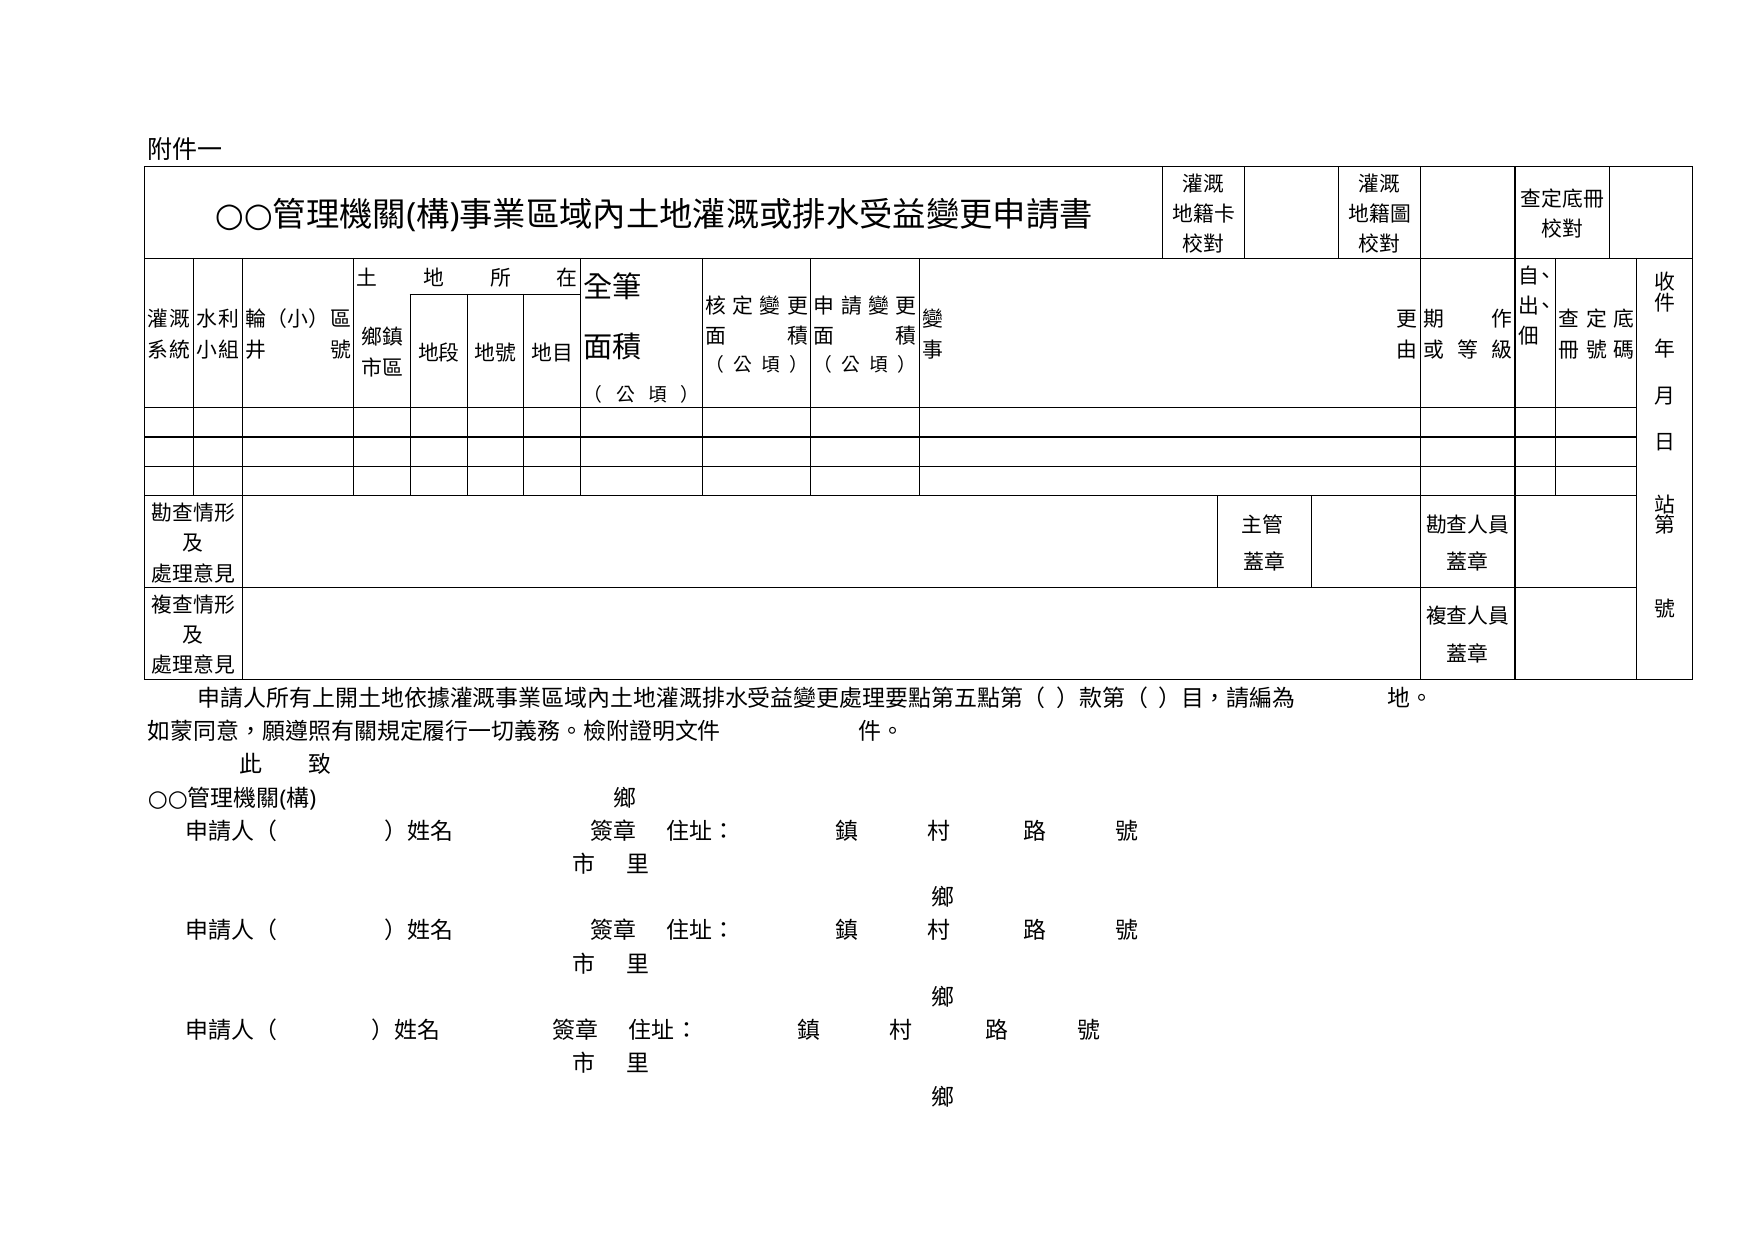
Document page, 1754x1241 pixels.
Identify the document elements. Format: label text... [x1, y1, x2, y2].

table_cell 收件 年 月 日 站第 號 [1637, 259, 1692, 679]
table_cell 鄉鎮市區 [354, 295, 410, 407]
table_cell [524, 408, 580, 436]
table_cell 勘查人員蓋章 [1421, 496, 1514, 587]
table_cell [581, 467, 702, 495]
table_cell [411, 438, 467, 466]
table_cell 地目 [524, 295, 580, 407]
text 申請人（ ）姓名 簽章 住址： 鎮 村 路 號 [185, 813, 1606, 846]
table_cell [581, 408, 702, 436]
table_cell [468, 438, 523, 466]
table_cell [1421, 408, 1514, 436]
table_cell [354, 467, 410, 495]
text ○○管理機關(構) 鄉 [148, 779, 1606, 813]
table_cell 灌溉系統 [145, 259, 193, 407]
table_cell 水利小組 [194, 259, 242, 407]
table_header [1245, 167, 1338, 258]
table_cell 期作 或等級 [1421, 259, 1514, 407]
table_cell [1516, 408, 1555, 436]
table_cell [920, 467, 1420, 495]
text 市 里 [185, 1045, 1606, 1078]
text 鄉 [148, 879, 1606, 912]
table_cell [581, 438, 702, 466]
table_cell [1516, 496, 1636, 587]
table_cell 核定變更面積 （公頃） [703, 259, 810, 407]
table_cell [811, 408, 919, 436]
table_cell [1556, 408, 1636, 436]
table_cell [1556, 467, 1636, 495]
table_cell [811, 467, 919, 495]
table_cell [524, 467, 580, 495]
table_cell 自、出、 佃 [1516, 259, 1555, 407]
text 此 致 [148, 746, 1606, 779]
table_header 查定底冊校對 [1516, 167, 1609, 258]
text 申請人所有上開土地依據灌溉事業區域內土地灌溉排水受益變更處理要點第五點第（ ）款第（ ）目，請編為 地。 [148, 680, 1606, 713]
table_cell [1516, 467, 1555, 495]
table_cell [703, 438, 810, 466]
table_cell 地號 [468, 295, 523, 407]
table_cell 複查情形及 處理意見 [145, 588, 242, 679]
table_cell [468, 408, 523, 436]
table_cell [243, 496, 1217, 587]
table_header 灌溉 地籍卡校對 [1163, 167, 1244, 258]
table_cell [411, 408, 467, 436]
table_cell [703, 408, 810, 436]
table_cell [1516, 438, 1555, 466]
text 申請人（ ）姓名 簽章 住址： 鎮 村 路 號 [185, 912, 1606, 946]
text 如蒙同意，願遵照有關規定履行一切義務。檢附證明文件 件。 [148, 713, 1606, 746]
table_cell [920, 408, 1420, 436]
text 市 里 [185, 946, 1606, 979]
table_cell 主管 蓋章 [1218, 496, 1311, 587]
table_cell 地段 [411, 295, 467, 407]
table_cell [811, 438, 919, 466]
table_cell [243, 408, 353, 436]
table_cell 複查人員蓋章 [1421, 588, 1514, 679]
text 市 里 [185, 846, 1606, 879]
text 附件一 [148, 128, 1606, 166]
table_cell 勘查情形及 處理意見 [145, 496, 242, 587]
table_header [1610, 167, 1692, 258]
table_cell [243, 588, 1420, 679]
table_cell [194, 467, 242, 495]
table_cell [243, 467, 353, 495]
table_cell 全筆 面積 （公頃） [581, 259, 702, 407]
table_cell [354, 438, 410, 466]
table_cell [1421, 467, 1514, 495]
table_cell [145, 467, 193, 495]
table_cell [524, 438, 580, 466]
table_cell [1516, 588, 1636, 679]
table_cell 變更 事由 [920, 259, 1420, 407]
table_cell [1312, 496, 1420, 587]
table_cell [194, 438, 242, 466]
table_cell [920, 438, 1420, 466]
table_cell [468, 467, 523, 495]
table_cell [194, 408, 242, 436]
table_cell [354, 408, 410, 436]
text 鄉 [148, 979, 1606, 1012]
table_header [1421, 167, 1514, 258]
table_header ○○管理機關(構)事業區域內土地灌溉或排水受益變更申請書 [145, 167, 1162, 258]
table_header 灌溉 地籍圖校對 [1339, 167, 1420, 258]
table_cell 輪（小）區井號 [243, 259, 353, 407]
table_cell [1556, 438, 1636, 466]
table_cell [145, 408, 193, 436]
text 鄉 [148, 1078, 1606, 1112]
table_cell [703, 467, 810, 495]
table_cell 申請變更 面積 （公頃） [811, 259, 919, 407]
table_cell 土地所在 [354, 259, 580, 294]
text 申請人（ ）姓名 簽章 住址： 鎮 村 路 號 [185, 1012, 1606, 1045]
table_cell [411, 467, 467, 495]
table_cell [145, 438, 193, 466]
table_cell [1421, 438, 1514, 466]
table_cell 查定底冊號碼 [1556, 259, 1636, 407]
table_cell [243, 438, 353, 466]
